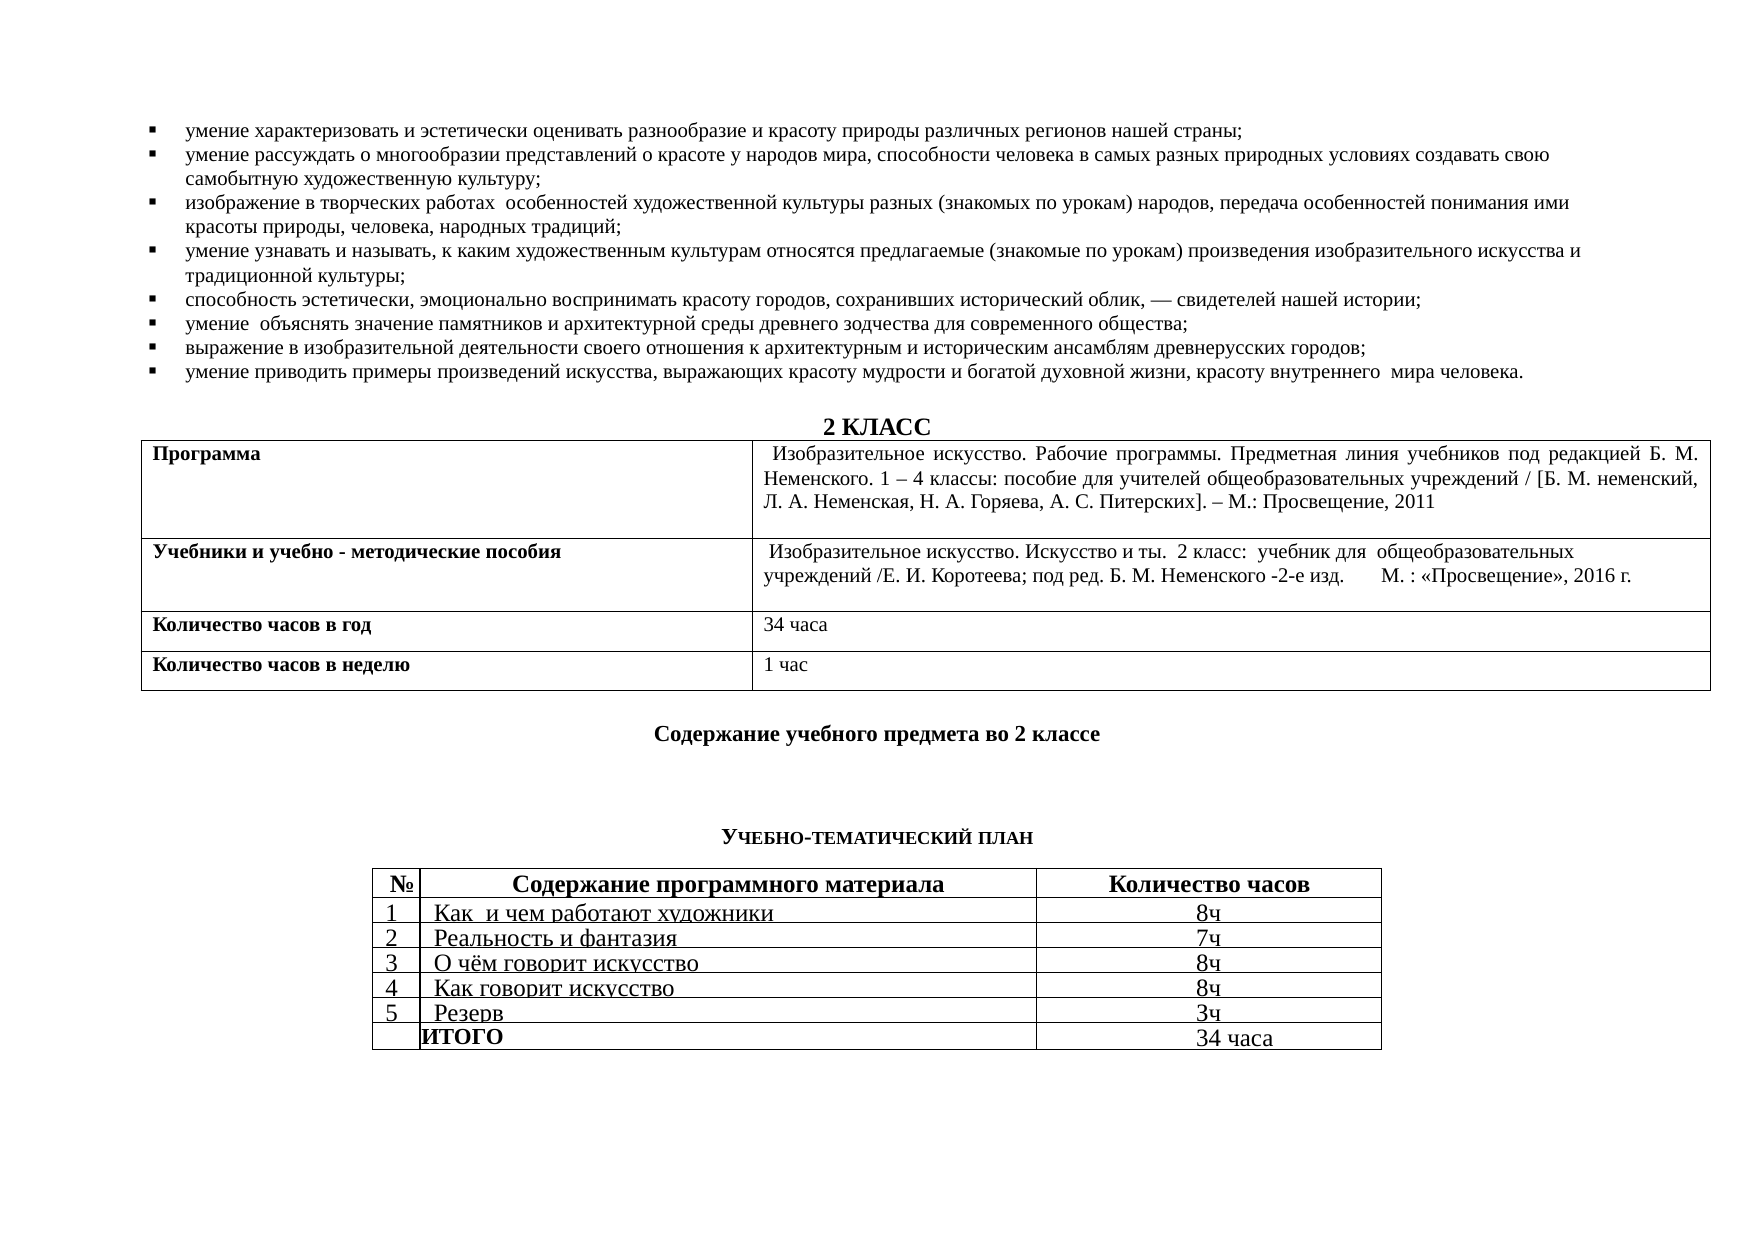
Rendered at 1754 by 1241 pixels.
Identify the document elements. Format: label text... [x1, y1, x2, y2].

table_cell 7ч [1221, 923, 1381, 947]
table_cell Резерв [421, 998, 434, 1022]
table_cell 8ч [1037, 948, 1196, 972]
table_header № [414, 869, 419, 897]
table_cell Учебники и учебно - методические пособия [142, 539, 752, 611]
table_cell 3 [398, 948, 419, 972]
table_cell Как и чем работают художники [774, 898, 1036, 922]
table_cell 4 [398, 973, 419, 997]
table_cell ИТОГО [503, 1023, 1036, 1049]
table_cell [373, 1023, 419, 1049]
table_cell 5 [373, 998, 385, 1022]
table_header Изобразительное искусство. Рабочие программы. Предметная линия учебников под редакцией Б. М. Неменского. 1 – 4 классы: пособие для учителей общеобразовательных учреждений / [Б. М. неменский, Л. А. Неменская, Н. А. Горяева, А. С. Питерских]. – М.: Просвещение, 2011 [753, 441, 1710, 538]
table_cell 2 [398, 923, 419, 947]
table_cell О чём говорит искусство [699, 948, 1036, 972]
table_header № [373, 869, 390, 897]
list изображение в творческих работах особенностей художественной культуры разных (знакомых по урокам) народов, передача особенностей понимания ими красоты природы, человека, народных традиций; [148, 190, 1636, 238]
table_cell 8ч [1221, 948, 1381, 972]
table_cell 34 часа [1037, 1023, 1196, 1049]
list умение объяснять значение памятников и архитектурной среды древнего зодчества для современного общества; [148, 311, 1636, 335]
table_cell Как говорит искусство [675, 973, 1036, 997]
table_cell 8ч [1037, 898, 1196, 922]
list умение узнавать и называть, к каким художественным культурам относятся предлагаемые (знакомые по урокам) произведения изобразительного искусства и традиционной культуры; [148, 238, 1636, 287]
table_cell Количество часов в год [142, 612, 752, 651]
table_cell Количество часов в неделю [142, 652, 752, 690]
text Содержание учебного предмета во 2 классе [118, 720, 1636, 746]
table_header Содержание программного материала [945, 869, 1036, 897]
table_cell 8ч [1221, 973, 1381, 997]
table_cell Реальность и фантазия [677, 923, 1036, 947]
list умение характеризовать и эстетически оценивать разнообразие и красоту природы различных регионов нашей страны; [148, 118, 1636, 142]
table_cell 2 [373, 923, 385, 947]
table_cell Изобразительное искусство. Искусство и ты. 2 класс: учебник для общеобразовательных учреждений /Е. И. Коротеева; под ред. Б. М. Неменского -2-е изд. М. : «Просвещение», 2016 г. [753, 539, 1710, 611]
table_cell 8ч [1037, 973, 1196, 997]
table_cell Резерв [504, 998, 1036, 1022]
table_cell Зч [1221, 998, 1381, 1022]
table_cell Зч [1037, 998, 1196, 1022]
list способность эстетически, эмоционально воспринимать красоту городов, сохранивших исторический облик, — свидетелей нашей истории; [148, 287, 1636, 311]
table_header Содержание программного материала [421, 869, 512, 897]
table_header Количество часов [1310, 869, 1381, 897]
text 2 КЛАСС [118, 412, 1636, 440]
table_cell 34 часа [753, 612, 1710, 651]
table_header Программа [142, 441, 752, 538]
list выражение в изобразительной деятельности своего отношения к архитектурным и историческим ансамблям древнерусских городов; [148, 335, 1636, 359]
table_cell 3 [373, 948, 385, 972]
table_cell 8ч [1221, 898, 1381, 922]
list умение рассуждать о многообразии представлений о красоте у народов мира, способности человека в самых разных природных условиях создавать свою самобытную художественную культуру; [148, 142, 1636, 190]
table_cell 1 [398, 898, 419, 922]
table_cell 7ч [1037, 923, 1196, 947]
table_cell 1 [373, 898, 385, 922]
text Учебно-тематический план [373, 828, 721, 848]
table_cell 34 часа [1273, 1023, 1381, 1049]
table_cell 4 [373, 973, 385, 997]
table_cell 5 [398, 998, 419, 1022]
text Учебно-тематический план [1033, 828, 1381, 848]
table_cell 1 час [753, 652, 1710, 690]
list умение приводить примеры произведений искусства, выражающих красоту мудрости и богатой духовной жизни, красоту внутреннего мира человека. [148, 359, 1636, 383]
table_header Количество часов [1037, 869, 1109, 897]
